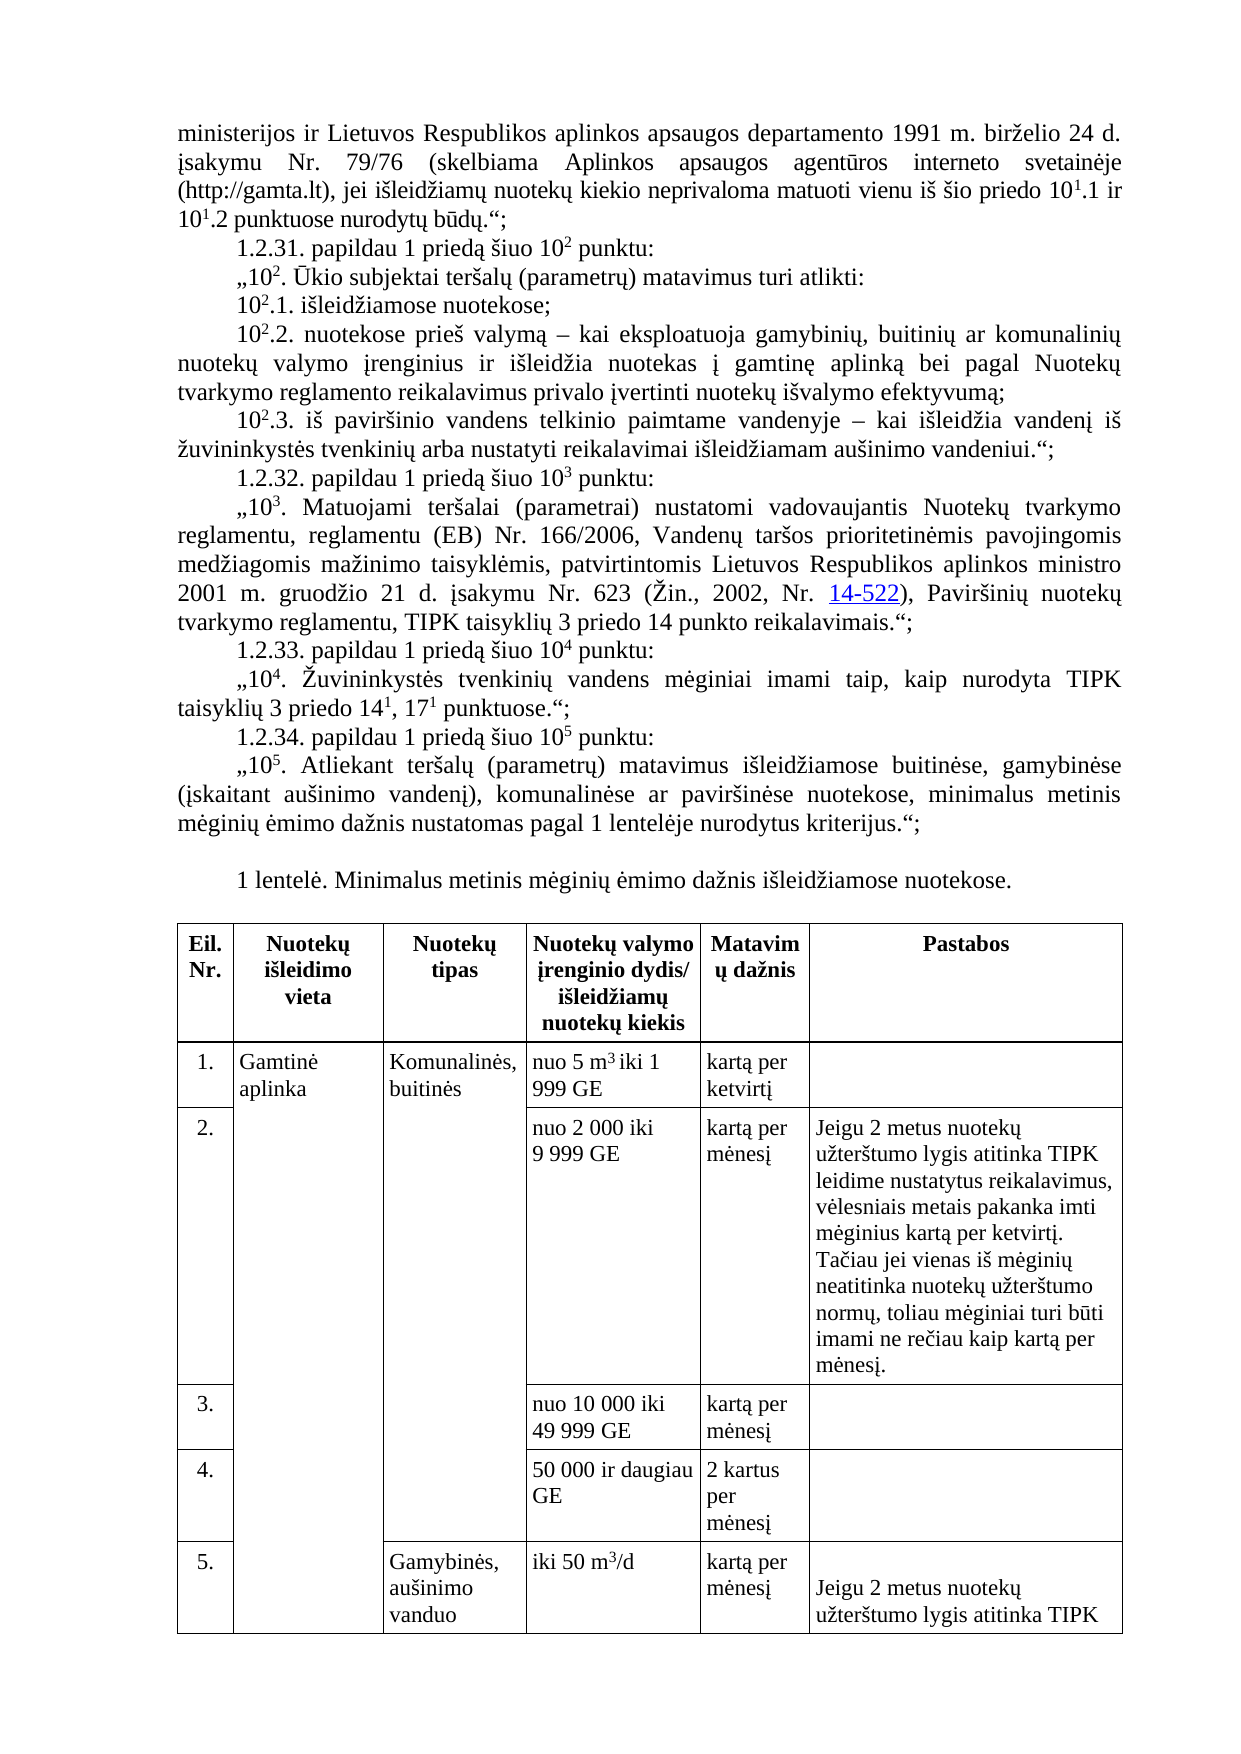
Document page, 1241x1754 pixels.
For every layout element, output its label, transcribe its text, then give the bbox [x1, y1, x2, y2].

text 1.2.31. papildau 1 priedą šiuo 102 punktu: [177, 233, 1122, 262]
text 102.3. iš paviršinio vandens telkinio paimtame vandenyje – kai išleidžia vandenį iš žuvininkystės tvenkinių arba nustatyti reikalavimai išleidžiamam aušinimo vandeniui.“; [177, 406, 1122, 463]
table_cell Jeigu 2 metus nuotekų užterštumo lygis atitinka TIPK [810, 1542, 1122, 1633]
text 1.2.33. papildau 1 priedą šiuo 104 punktu: [177, 636, 1122, 664]
table_cell 2. [178, 1108, 233, 1383]
table_cell kartą per mėnesį [701, 1542, 809, 1633]
text 1.2.34. papildau 1 priedą šiuo 105 punktu: [177, 722, 1122, 751]
table_header Eil. Nr. [178, 924, 233, 1041]
table_cell Gamybinės, aušinimo vanduo [384, 1542, 526, 1633]
text „104. Žuvininkystės tvenkinių vandens mėginiai imami taip, kaip nurodyta TIPK taisyklių 3 priedo 141, 171 punktuose.“; [177, 664, 1122, 722]
table_cell nuo 10 000 iki 49 999 GE [527, 1385, 700, 1449]
table_cell 1. [178, 1043, 233, 1107]
text „105. Atliekant teršalų (parametrų) matavimus išleidžiamose buitinėse, gamybinėse (įskaitant aušinimo vandenį), komunalinėse ar paviršinėse nuotekose, minimalus metinis mėginių ėmimo dažnis nustatomas pagal 1 lentelėje nurodytus kriterijus.“; [177, 751, 1122, 837]
text 1.2.32. papildau 1 priedą šiuo 103 punktu: [177, 463, 1122, 492]
table_cell [810, 1385, 1122, 1449]
table_cell iki 50 m3/d [527, 1542, 700, 1633]
table_cell 4. [178, 1450, 233, 1541]
table_cell 2 kartus per mėnesį [701, 1450, 809, 1541]
text 102.1. išleidžiamose nuotekose; [177, 291, 1122, 319]
table_cell 3. [178, 1385, 233, 1449]
text „102. Ūkio subjektai teršalų (parametrų) matavimus turi atlikti: [177, 262, 1122, 291]
table_cell Komunalinės, buitinės [384, 1043, 526, 1541]
table_header Matavimų dažnis [701, 924, 809, 1041]
table_cell 5. [178, 1542, 233, 1633]
table_cell Jeigu 2 metus nuotekų užterštumo lygis atitinka TIPK leidime nustatytus reikalavimus, vėlesniais metais pakanka imti mėginius kartą per ketvirtį. Tačiau jei vienas iš mėginių neatitinka nuotekų užterštumo normų, toliau mėginiai turi būti imami ne rečiau kaip kartą per mėnesį. [810, 1108, 1122, 1383]
table_header Nuotekų valymo įrenginio dydis/ išleidžiamų nuotekų kiekis [527, 924, 700, 1041]
table_cell kartą per mėnesį [701, 1385, 809, 1449]
table_cell kartą per ketvirtį [701, 1043, 809, 1107]
text 102.2. nuotekose prieš valymą – kai eksploatuoja gamybinių, buitinių ar komunalinių nuotekų valymo įrenginius ir išleidžia nuotekas į gamtinę aplinką bei pagal Nuotekų tvarkymo reglamento reikalavimus privalo įvertinti nuotekų išvalymo efektyvumą; [177, 319, 1122, 406]
text ministerijos ir Lietuvos Respublikos aplinkos apsaugos departamento 1991 m. birželio 24 d. įsakymu Nr. 79/76 (skelbiama Aplinkos apsaugos agentūros interneto svetainėje (http://gamta.lt), jei išleidžiamų nuotekų kiekio neprivaloma matuoti vienu iš šio priedo 101.1 ir 101.2 punktuose nurodytų būdų.“; [177, 118, 1122, 233]
table_cell [810, 1450, 1122, 1541]
table_cell Gamtinė aplinka [234, 1043, 383, 1633]
table_header Nuotekų tipas [384, 924, 526, 1041]
text 1 lentelė. Minimalus metinis mėginių ėmimo dažnis išleidžiamose nuotekose. [177, 866, 1122, 894]
table_cell 50 000 ir daugiau GE [527, 1450, 700, 1541]
table_cell nuo 2 000 iki 9 999 GE [527, 1108, 700, 1383]
table_header Nuotekų išleidimo vieta [234, 924, 383, 1041]
table_cell nuo 5 m3 iki 1 999 GE [527, 1043, 700, 1107]
table_cell kartą per mėnesį [701, 1108, 809, 1383]
table_cell [810, 1043, 1122, 1107]
text „103. Matuojami teršalai (parametrai) nustatomi vadovaujantis Nuotekų tvarkymo reglamentu, reglamentu (EB) Nr. 166/2006, Vandenų taršos prioritetinėmis pavojingomis medžiagomis mažinimo taisyklėmis, patvirtintomis Lietuvos Respublikos aplinkos ministro 2001 m. gruodžio 21 d. įsakymu Nr. 623 (Žin., 2002, Nr. 14-522), Paviršinių nuotekų tvarkymo reglamentu, TIPK taisyklių 3 priedo 14 punkto reikalavimais.“; [177, 492, 1122, 636]
table_header Pastabos [810, 924, 1122, 1041]
